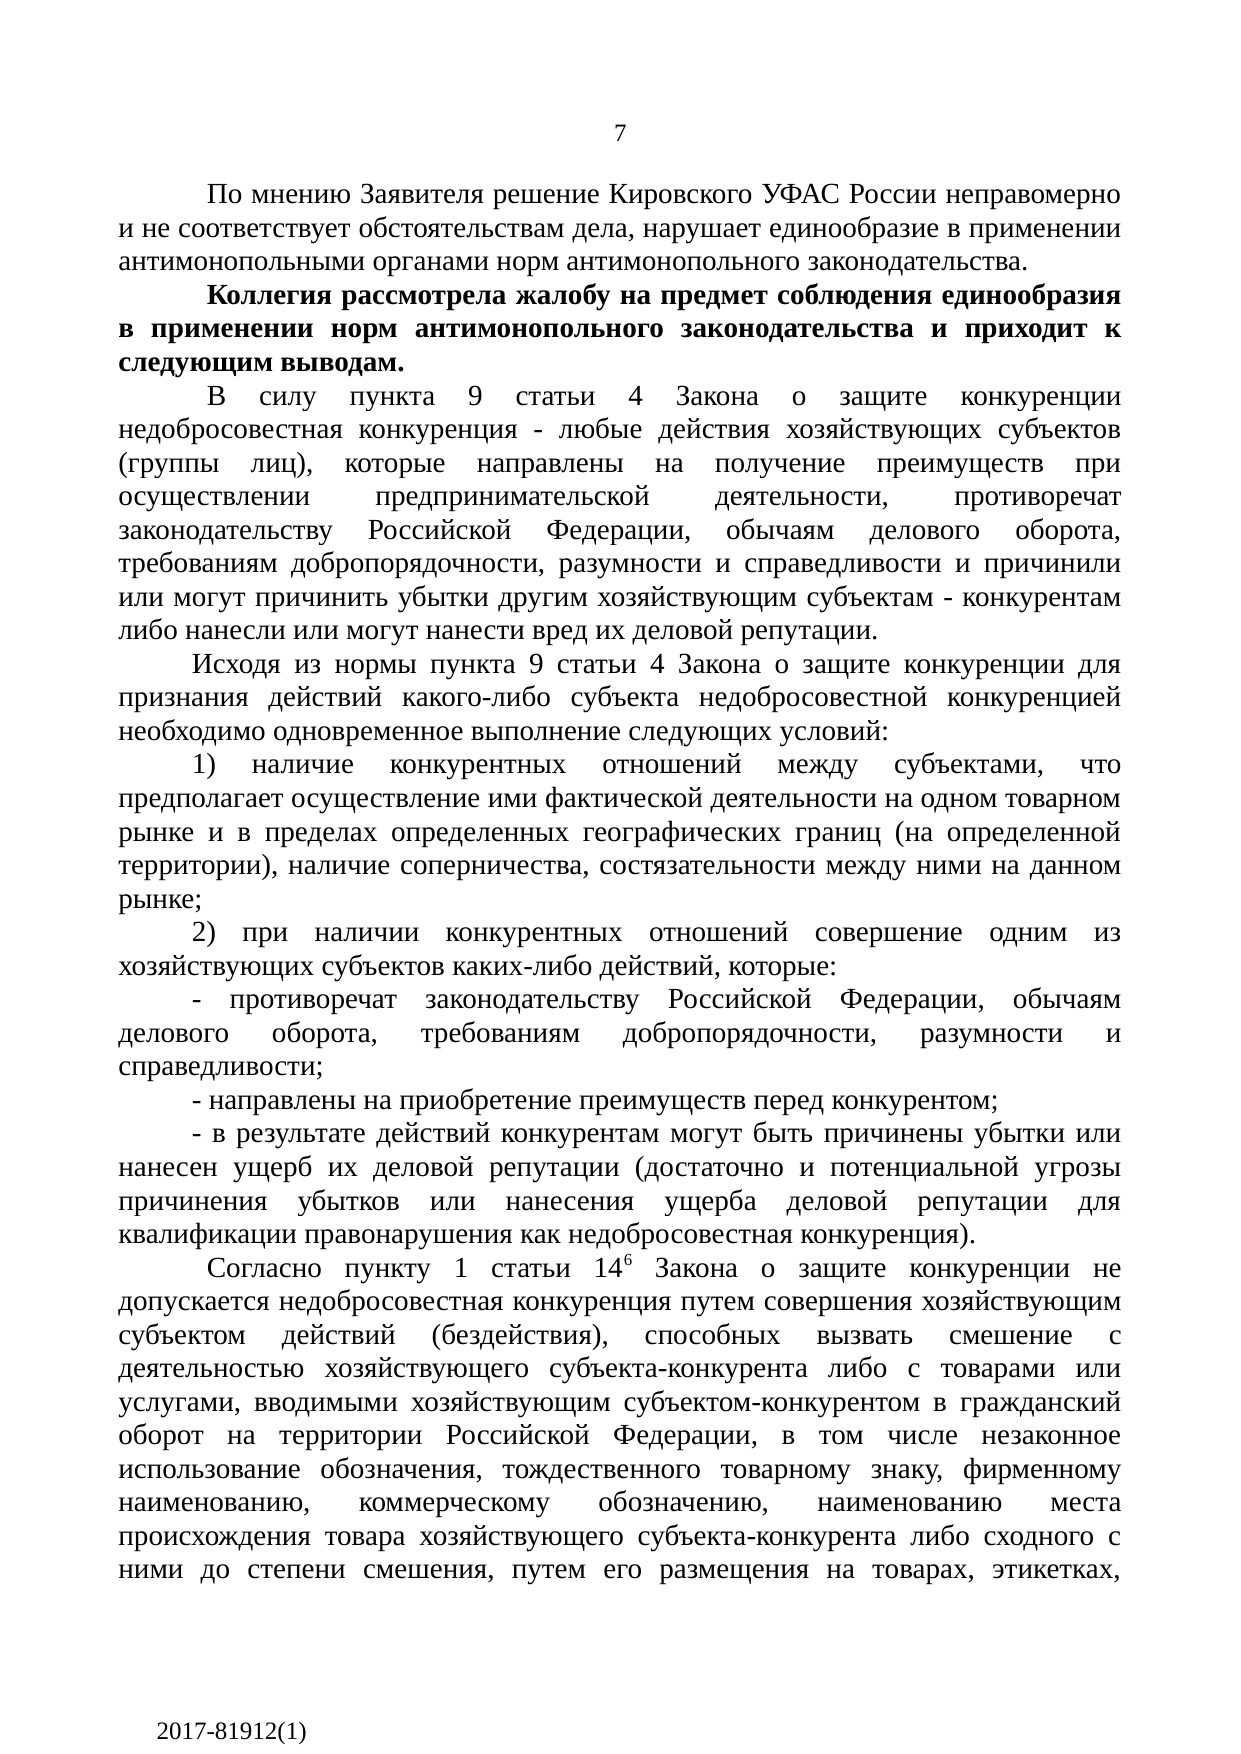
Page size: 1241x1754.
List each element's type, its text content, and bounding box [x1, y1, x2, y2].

text - противоречат законодательству Российской Федерации, обычаям делового оборота, требованиям добропорядочности, разумности и справедливости; [118, 981, 1122, 1082]
text По мнению Заявителя решение Кировского УФАС России неправомерно и не соответствует обстоятельствам дела, нарушает единообразие в применении антимонопольными органами норм антимонопольного законодательства. [118, 176, 1122, 277]
text Коллегия рассмотрела жалобу на предмет соблюдения единообразия в применении норм антимонопольного законодательства и приходит к следующим выводам. [118, 277, 1122, 378]
text 1) наличие конкурентных отношений между субъектами, что предполагает осуществление ими фактической деятельности на одном товарном рынке и в пределах определенных географических границ (на определенной территории), наличие соперничества, состязательности между ними на данном рынке; [118, 747, 1122, 914]
text - в результате действий конкурентам могут быть причинены убытки или нанесен ущерб их деловой репутации (достаточно и потенциальной угрозы причинения убытков или нанесения ущерба деловой репутации для квалификации правонарушения как недобросовестная конкуренция). [118, 1116, 1122, 1250]
text В силу пункта 9 статьи 4 Закона о защите конкуренции недобросовестная конкуренция - любые действия хозяйствующих субъектов (группы лиц), которые направлены на получение преимуществ при осуществлении предпринимательской деятельности, противоречат законодательству Российской Федерации, обычаям делового оборота, требованиям добропорядочности, разумности и справедливости и причинили или могут причинить убытки другим хозяйствующим субъектам - конкурентам либо нанесли или могут нанести вред их деловой репутации. [118, 378, 1122, 646]
text 2) при наличии конкурентных отношений совершение одним из хозяйствующих субъектов каких-либо действий, которые: [118, 914, 1122, 981]
text Исходя из нормы пункта 9 статьи 4 Закона о защите конкуренции для признания действий какого-либо субъекта недобросовестной конкуренцией необходимо одновременное выполнение следующих условий: [118, 646, 1122, 747]
text - направлены на приобретение преимуществ перед конкурентом; [118, 1082, 1122, 1116]
text Согласно пункту 1 статьи 146 Закона о защите конкуренции не допускается недобросовестная конкуренция путем совершения хозяйствующим субъектом действий (бездействия), способных вызвать смешение с деятельностью хозяйствующего субъекта-конкурента либо с товарами или услугами, вводимыми хозяйствующим субъектом-конкурентом в гражданский оборот на территории Российской Федерации, в том числе незаконное использование обозначения, тождественного товарному знаку, фирменному наименованию, коммерческому обозначению, наименованию места происхождения товара хозяйствующего субъекта-конкурента либо сходного с ними до степени смешения, путем его размещения на товарах, этикетках, [118, 1250, 1122, 1585]
